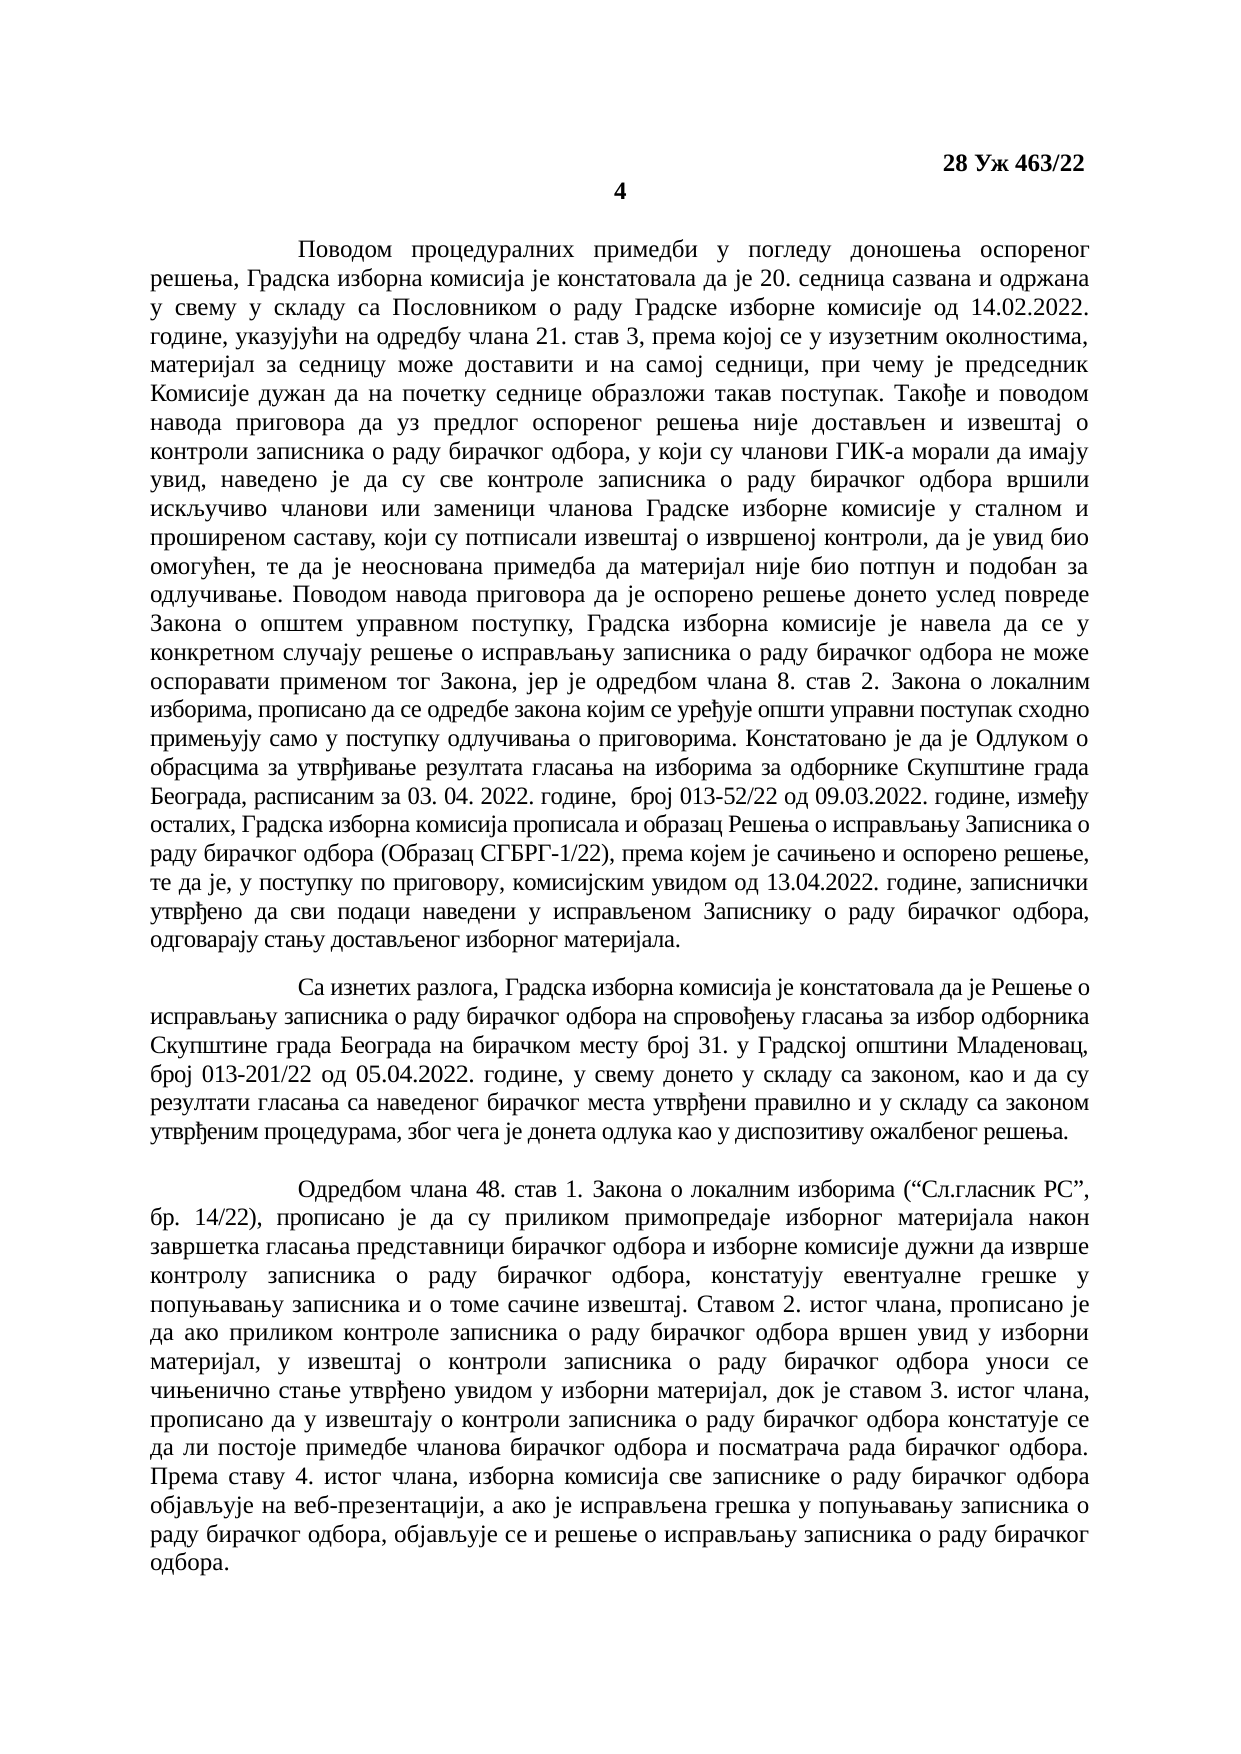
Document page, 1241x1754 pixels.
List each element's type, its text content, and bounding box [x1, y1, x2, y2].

text Одредбом члана 48. став 1. Закона о локалним изборима (“Сл.гласник РС”, бр. 14/22), прописано је да су приликом примопредаје изборног материјала након завршетка гласања представници бирачког одбора и изборне комисије дужни да изврше контролу записника о раду бирачког одбора, констатују евентуалне грешке у попуњавању записника и о томе сачине извештај. Ставом 2. истог члана, прописано је да ако приликом контроле записника о раду бирачког одбора вршен увид у изборни материјал, у извештај о контроли записника о раду бирачког одбора уноси се чињенично стање утврђено увидом у изборни материјал, док је ставом 3. истог члана, прописано да у извештају о контроли записника о раду бирачког одбора констатује се да ли постоје примедбе чланова бирачког одбора и посматрача рада бирачког одбора. Према ставу 4. истог члана, изборна комисија све записнике о раду бирачког одбора објављује на веб-презентацији, а ако је исправљена грешка у попуњавању записника о раду бирачког одбора, објављује се и решење о исправљању записника о раду бирачког одбора. [150, 1174, 1090, 1576]
text Поводом процедуралних примедби у погледу доношења оспореног решења, Градска изборна комисија је констатовала да је 20. седница сазвана и одржана у свему у складу са Пословником о раду Градске изборне комисије од 14.02.2022. године, указујући на одредбу члана 21. став 3, према којој се у изузетним околностима, материјал за седницу може доставити и на самој седници, при чему је председник Комисије дужан да на почетку седнице образложи такав поступак. Такође и поводом навода приговора да уз предлог оспореног решења није достављен и извештај о контроли записника о раду бирачког одбора, у који су чланови ГИК-а морали да имају увид, наведено је да су све контроле записника о раду бирачког одбора вршили искључиво чланови или заменици чланова Градске изборне комисије у сталном и проширеном саставу, који су потписали извештај о извршеној контроли, да је увид био омогућен, те да је неоснована примедба да материјал није био потпун и подобан за одлучивање. Поводом навода приговора да је оспорено решење донето услед повреде Закона о општем управном поступку, Градска изборна комисије је навела да се у конкретном случају решење о исправљању записника о раду бирачког одбора не може оспоравати применом тог Закона, јер је одредбом члана 8. став 2. Закона о локалним изборима, прописано да се одредбе закона којим се уређује општи управни поступак сходно примењују само у поступку одлучивања о приговорима. Констатовано је да је Одлуком о обрасцима за утврђивање резултата гласања на изборима за одборнике Скупштине града Београда, расписаним за 03. 04. 2022. године, број 013-52/22 од 09.03.2022. године, између осталих, Градска изборна комисија прописала и образац Решења о исправљању Записника о раду бирачког одбора (Образац СГБРГ-1/22), према којем је сачињено и оспорено решење, те да је, у поступку по приговору, комисијским увидом од 13.04.2022. године, записнички утврђено да сви подаци наведени у исправљеном Записнику о раду бирачког одбора, одговарају стању достављеног изборног материјала. [150, 234, 1090, 953]
text Са изнетих разлога, Градска изборна комисија је констатовала да је Решење о исправљању записника о раду бирачког одбора на спровођењу гласања за избор одборника Скупштине града Београда на бирачком месту број 31. у Градској општини Младеновац, број 013-201/22 од 05.04.2022. године, у свему донето у складу са законом, као и да су резултати гласања са наведеног бирачког места утврђени правилно и у складу са законом утврђеним процедурама, због чега је донета одлука као у диспозитиву ожалбеног решења. [150, 972, 1090, 1145]
